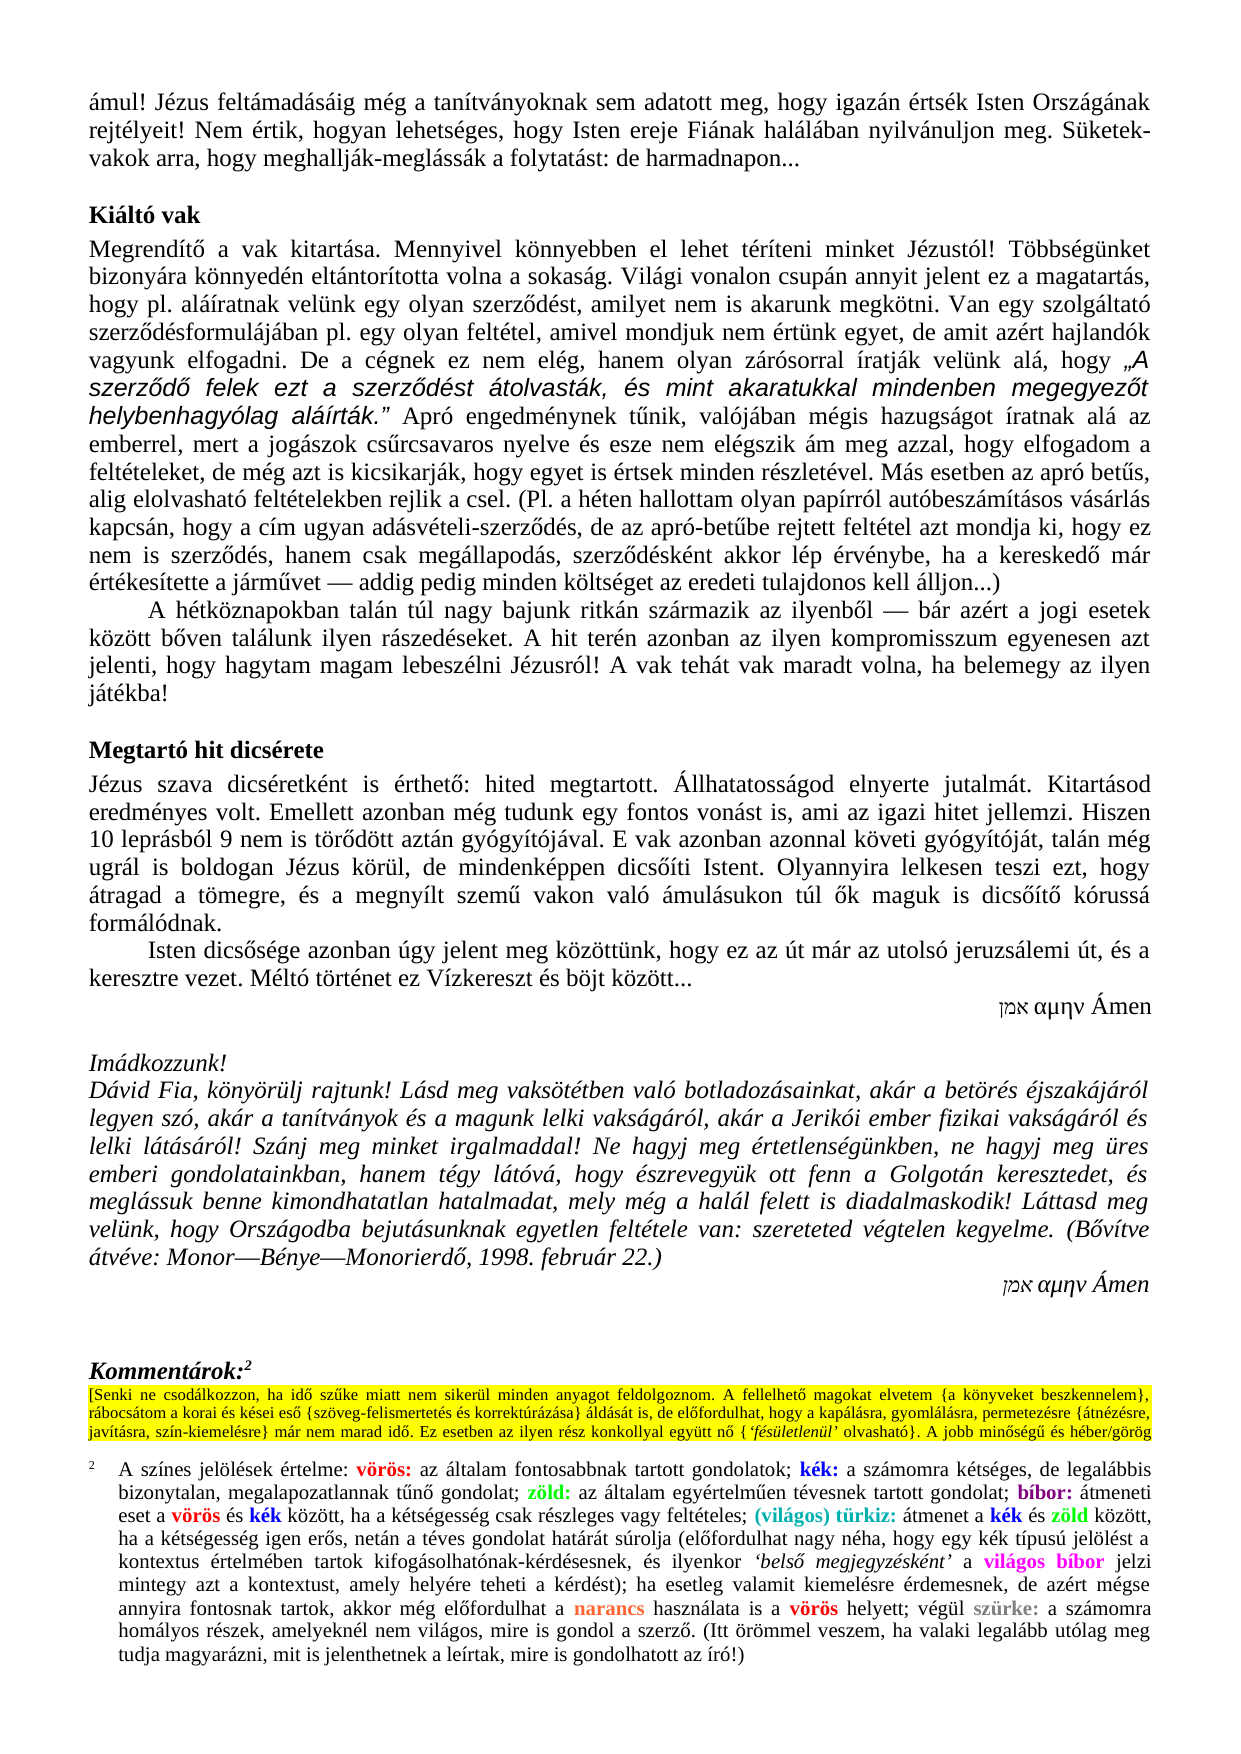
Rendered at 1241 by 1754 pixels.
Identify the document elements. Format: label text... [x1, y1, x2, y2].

text Dávid Fia, könyörülj rajtunk! Lásd meg vaksötétben való botladozásainkat, akár a betörés éjszakájáról legyen szó, akár a tanítványok és a magunk lelki vakságáról, akár a Jerikói ember fizikai vakságáról és lelki látásáról! Szánj meg minket irgalmaddal! Ne hagyj meg értetlenségünkben, ne hagyj meg üres emberi gondolatainkban, hanem tégy látóvá, hogy észrevegyük ott fenn a Golgotán keresztedet, és meglássuk benne kimondhatatlan hatalmadat, mely még a halál felett is diadalmaskodik! Láttasd meg velünk, hogy Országodba bejutásunknak egyetlen feltétele van: szereteted végtelen kegyelme. (Bővítve átvéve: Monor―Bénye―Monorierdő, 1998. február 22.) [88, 1077, 1152, 1271]
text A hétköznapokban talán túl nagy bajunk ritkán származik az ilyenből — bár azért a jogi esetek között bőven találunk ilyen rászedéseket. A hit terén azonban az ilyen kompromisszum egyenesen azt jelenti, hogy hagytam magam lebeszélni Jézusról! A vak tehát vak maradt volna, ha belemegy az ilyen játékba! [88, 596, 1152, 707]
text [Senki ne csodálkozzon, ha idő szűke miatt nem sikerül minden anyagot feldolgoznom. A fellelhető magokat elvetem {a könyveket beszkennelem}, rábocsátom a korai és kései eső {szöveg-felismertetés és korrektúrázása} áldását is, de előfordulhat, hogy a kapálásra, gyomlálásra, permetezésre {átnézésre, javításra, szín-kiemelésre} már nem marad idő. Ez esetben az ilyen rész konkollyal együtt nő {‘fésületlenül’ olvasható}. A jobb minőségű és héber/görög [88, 1385, 1152, 1441]
text Kommentárok: [88, 1357, 1152, 1385]
text אמן αμην Ámen [88, 992, 1152, 1019]
text Jézus szava dicséretként is érthető: hited megtartott. Állhatatosságod elnyerte jutalmát. Kitartásod eredményes volt. Emellett azonban még tudunk egy fontos vonást is, ami az igazi hitet jellemzi. Hiszen 10 leprásból 9 nem is törődött aztán gyógyítójával. E vak azonban azonnal követi gyógyítóját, talán még ugrál is boldogan Jézus körül, de mindenképpen dicsőíti Istent. Olyannyira lelkesen teszi ezt, hogy átragad a tömegre, és a megnyílt szemű vakon való ámulásukon túl ők maguk is dicsőítő kórussá formálódnak. [88, 770, 1152, 936]
subtitle Megtartó hit dicsérete [88, 736, 1152, 764]
text Megrendítő a vak kitartása. Mennyivel könnyebben el lehet téríteni minket Jézustól! Többségünket bizonyára könnyedén eltántorította volna a sokaság. Világi vonalon csupán annyit jelent ez a magatartás, hogy pl. aláíratnak velünk egy olyan szerződést, amilyet nem is akarunk megkötni. Van egy szolgáltató szerződésformulájában pl. egy olyan feltétel, amivel mondjuk nem értünk egyet, de amit azért hajlandók vagyunk elfogadni. De a cégnek ez nem elég, hanem olyan zárósorral íratják velünk alá, hogy „A szerződő felek ezt a szerződést átolvasták, és mint akaratukkal mindenben megegyezőt helybenhagyólag aláírták.” Apró engedménynek tűnik, valójában mégis hazugságot íratnak alá az emberrel, mert a jogászok csűrcsavaros nyelve és esze nem elégszik ám meg azzal, hogy elfogadom a feltételeket, de még azt is kicsikarják, hogy egyet is értsek minden részletével. Más esetben az apró betűs, alig elolvasható feltételekben rejlik a csel. (Pl. a héten hallottam olyan papírról autóbeszámításos vásárlás kapcsán, hogy a cím ugyan adásvételi-szerződés, de az apró-betűbe rejtett feltétel azt mondja ki, hogy ez nem is szerződés, hanem csak megállapodás, szerződésként akkor lép érvénybe, ha a kereskedő már értékesítette a járművet — addig pedig minden költséget az eredeti tulajdonos kell álljon...) [88, 235, 1152, 596]
text Imádkozzunk! [88, 1049, 1152, 1077]
text A színes jelölések értelme: vörös: az általam fontosabbnak tartott gondolatok; kék: a számomra kétséges, de legalábbis bizonytalan, megalapozatlannak tűnő gondolat; zöld: az általam egyértelműen tévesnek tartott gondolat; bíbor: átmeneti eset a vörös és kék között, ha a kétségesség csak részleges vagy feltételes; (világos) türkiz: átmenet a kék és zöld között, ha a kétségesség igen erős, netán a téves gondolat határát súrolja (előfordulhat nagy néha, hogy egy kék típusú jelölést a kontextus értelmében tartok kifogásolhatónak-kérdésesnek, és ilyenkor ‘belső megjegyzésként’ a világos bíbor jelzi mintegy azt a kontextust, amely helyére teheti a kérdést); ha esetleg valamit kiemelésre érdemesnek, de azért mégse annyira fontosnak tartok, akkor még előfordulhat a narancs használata is a vörös helyett; végül szürke: a számomra homályos részek, amelyeknél nem világos, mire is gondol a szerző. (Itt örömmel veszem, ha valaki legalább utólag meg tudja magyarázni, mit is jelenthetnek a leírtak, mire is gondolhatott az író!) [88, 1458, 1152, 1665]
text ámul! Jézus feltámadásáig még a tanítványoknak sem adatott meg, hogy igazán értsék Isten Országának rejtélyeit! Nem értik, hogyan lehetséges, hogy Isten ereje Fiának halálában nyilvánuljon meg. Süketek-vakok arra, hogy meghallják-meglássák a folytatást: de harmadnapon... [88, 88, 1152, 172]
text אמן αμην Ámen [88, 1271, 1152, 1298]
subtitle Kiáltó vak [88, 201, 1152, 229]
text Isten dicsősége azonban úgy jelent meg közöttünk, hogy ez az út már az utolsó jeruzsálemi út, és a keresztre vezet. Méltó történet ez Vízkereszt és böjt között... [88, 936, 1152, 992]
